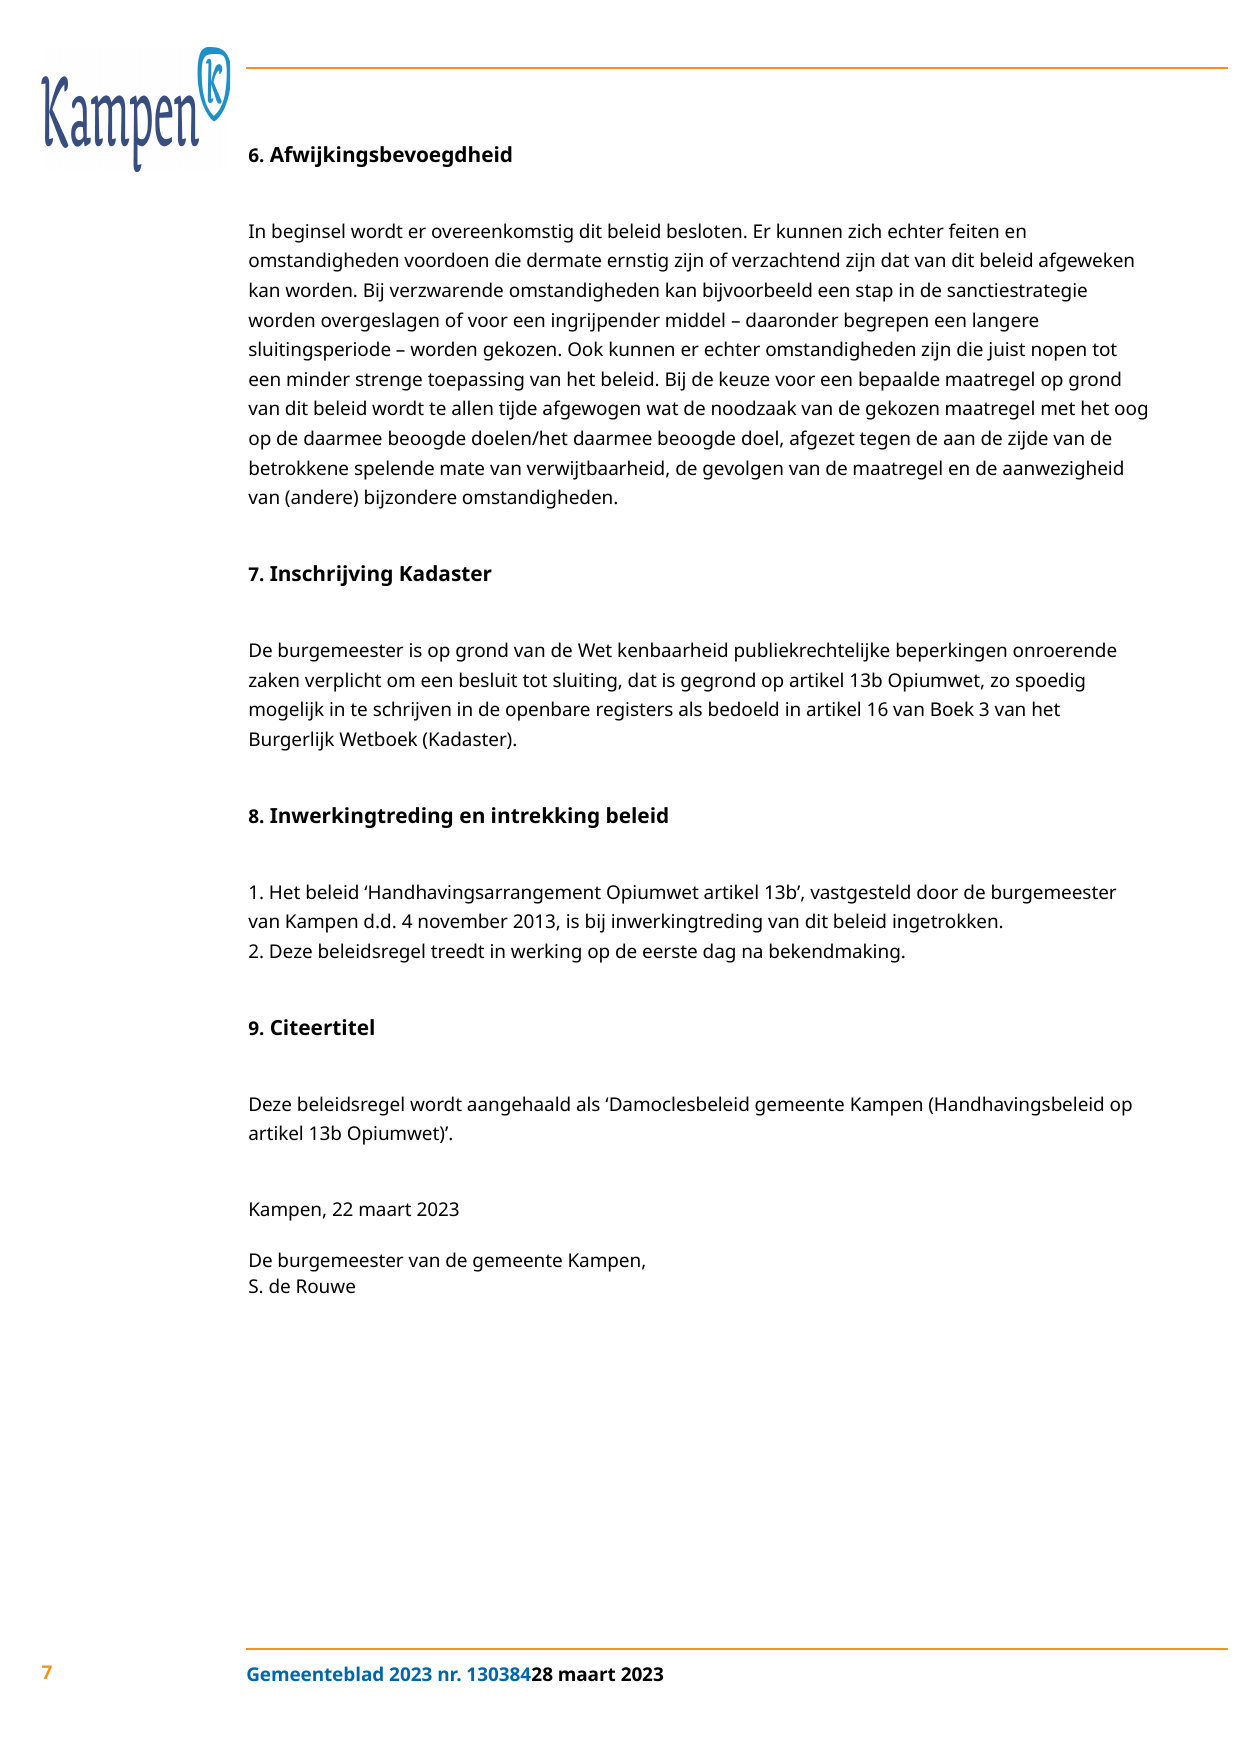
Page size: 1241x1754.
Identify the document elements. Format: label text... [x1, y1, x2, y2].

text De burgemeester is op grond van de Wet kenbaarheid publiekrechtelijke beperkingen onroerende zaken verplicht om een besluit tot sluiting, dat is gegrond op artikel 13b Opiumwet, zo spoedig mogelijk in te schrijven in de openbare registers als bedoeld in artikel 16 van Boek 3 van het Burgerlijk Wetboek (Kadaster). [248, 637, 1152, 752]
text 8. Inwerkingtreding en intrekking beleid [248, 801, 1152, 830]
text S. de Rouwe [248, 1273, 1152, 1299]
text 2. Deze beleidsregel treedt in werking op de eerste dag na bekendmaking. [248, 938, 1152, 964]
text 9. Citeertitel [248, 1013, 1152, 1042]
picture [41, 47, 231, 172]
text In beginsel wordt er overeenkomstig dit beleid besloten. Er kunnen zich echter feiten en omstandigheden voordoen die dermate ernstig zijn of verzachtend zijn dat van dit beleid afgeweken kan worden. Bij verzwarende omstandigheden kan bijvoorbeeld een stap in de sanctiestrategie worden overgeslagen of voor een ingrijpender middel – daaronder begrepen een langere sluitingsperiode – worden gekozen. Ook kunnen er echter omstandigheden zijn die juist nopen tot een minder strenge toepassing van het beleid. Bij de keuze voor een bepaalde maatregel op grond van dit beleid wordt te allen tijde afgewogen wat de noodzaak van de gekozen maatregel met het oog op de daarmee beoogde doelen/het daarmee beoogde doel, afgezet tegen de aan de zijde van de betrokkene spelende mate van verwijtbaarheid, de gevolgen van de maatregel en de aanwezigheid van (andere) bijzondere omstandigheden. [248, 218, 1152, 510]
text 1. Het beleid ‘Handhavingsarrangement Opiumwet artikel 13b’, vastgesteld door de burgemeester van Kampen d.d. 4 november 2013, is bij inwerkingtreding van dit beleid ingetrokken. [248, 879, 1152, 934]
text 6. Afwijkingsbevoegdheid [248, 140, 1152, 169]
text Kampen, 22 maart 2023 [248, 1196, 1152, 1222]
text Deze beleidsregel wordt aangehaald als ‘Damoclesbeleid gemeente Kampen (Handhavingsbeleid op artikel 13b Opiumwet)’. [248, 1091, 1152, 1146]
text De burgemeester van de gemeente Kampen, [248, 1247, 1152, 1273]
text 7. Inschrijving Kadaster [248, 559, 1152, 588]
